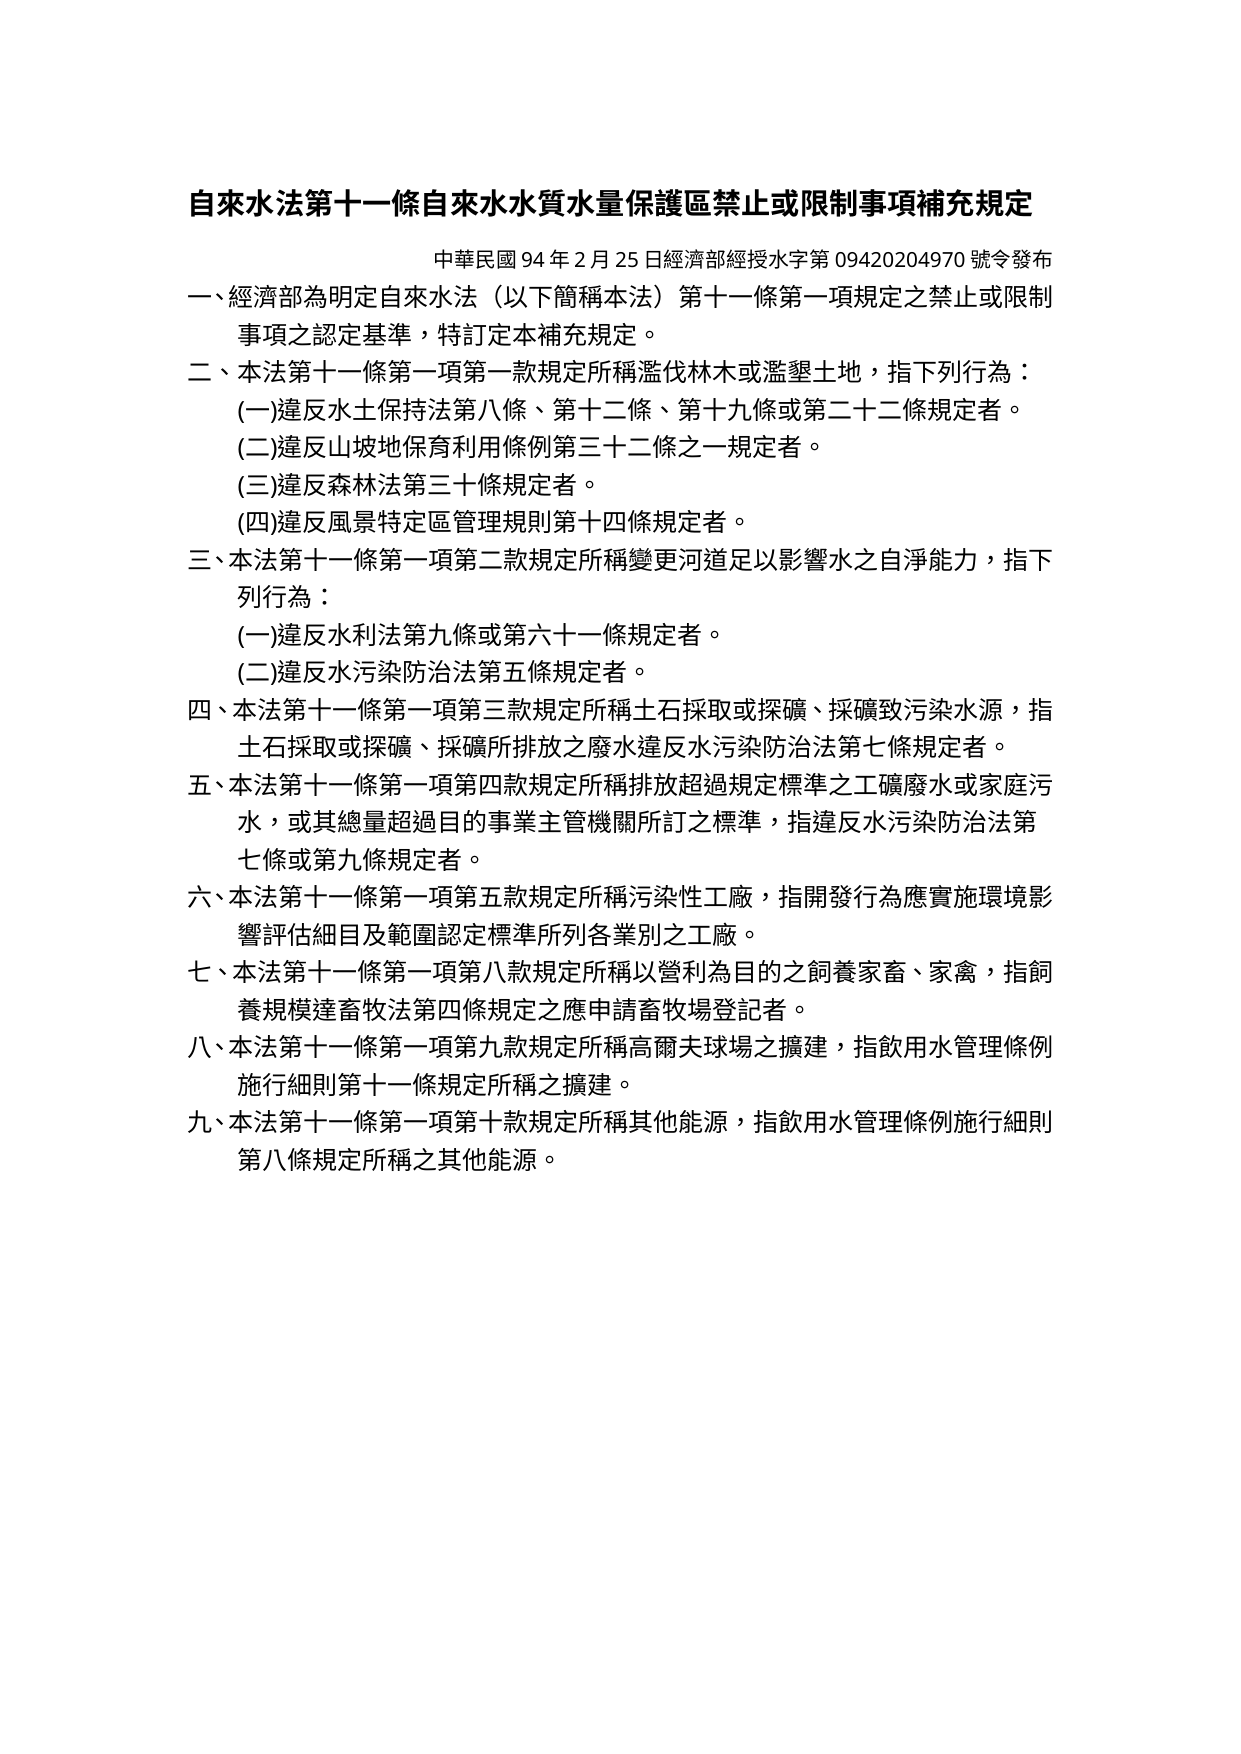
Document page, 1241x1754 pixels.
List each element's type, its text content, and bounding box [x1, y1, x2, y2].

text 九、本法第十一條第一項第十款規定所稱其他能源，指飲用水管理條例施行細則第八條規定所稱之其他能源。 [187, 1102, 1053, 1177]
text 一、經濟部為明定自來水法（以下簡稱本法）第十一條第一項規定之禁止或限制事項之認定基準，特訂定本補充規定。 [187, 277, 1053, 352]
text 中華民國94年2月25日經濟部經授水字第09420204970號令發布 [187, 239, 1053, 277]
text (二)違反山坡地保育利用條例第三十二條之一規定者。 [237, 427, 1053, 464]
text 六、本法第十一條第一項第五款規定所稱污染性工廠，指開發行為應實施環境影響評估細目及範圍認定標準所列各業別之工廠。 [187, 877, 1053, 952]
text 五、本法第十一條第一項第四款規定所稱排放超過規定標準之工礦廢水或家庭污水，或其總量超過目的事業主管機關所訂之標準，指違反水污染防治法第七條或第九條規定者。 [187, 764, 1053, 877]
text 七、本法第十一條第一項第八款規定所稱以營利為目的之飼養家畜、家禽，指飼養規模達畜牧法第四條規定之應申請畜牧場登記者。 [187, 952, 1053, 1027]
text 八、本法第十一條第一項第九款規定所稱高爾夫球場之擴建，指飲用水管理條例施行細則第十一條規定所稱之擴建。 [187, 1027, 1053, 1102]
text (三)違反森林法第三十條規定者。 [237, 464, 1053, 502]
text (一)違反水土保持法第八條、第十二條、第十九條或第二十二條規定者。 [237, 389, 1053, 427]
text 四、本法第十一條第一項第三款規定所稱土石採取或探礦、採礦致污染水源，指土石採取或探礦、採礦所排放之廢水違反水污染防治法第七條規定者。 [187, 689, 1053, 764]
text 二、本法第十一條第一項第一款規定所稱濫伐林木或濫墾土地，指下列行為： [187, 352, 1053, 389]
text (四)違反風景特定區管理規則第十四條規定者。 [237, 502, 1053, 539]
text (二)違反水污染防治法第五條規定者。 [237, 652, 1053, 689]
text 自來水法第十一條自來水水質水量保護區禁止或限制事項補充規定 [187, 164, 1053, 239]
text (一)違反水利法第九條或第六十一條規定者。 [237, 614, 1053, 652]
text 三、本法第十一條第一項第二款規定所稱變更河道足以影響水之自淨能力，指下列行為： [187, 539, 1053, 614]
